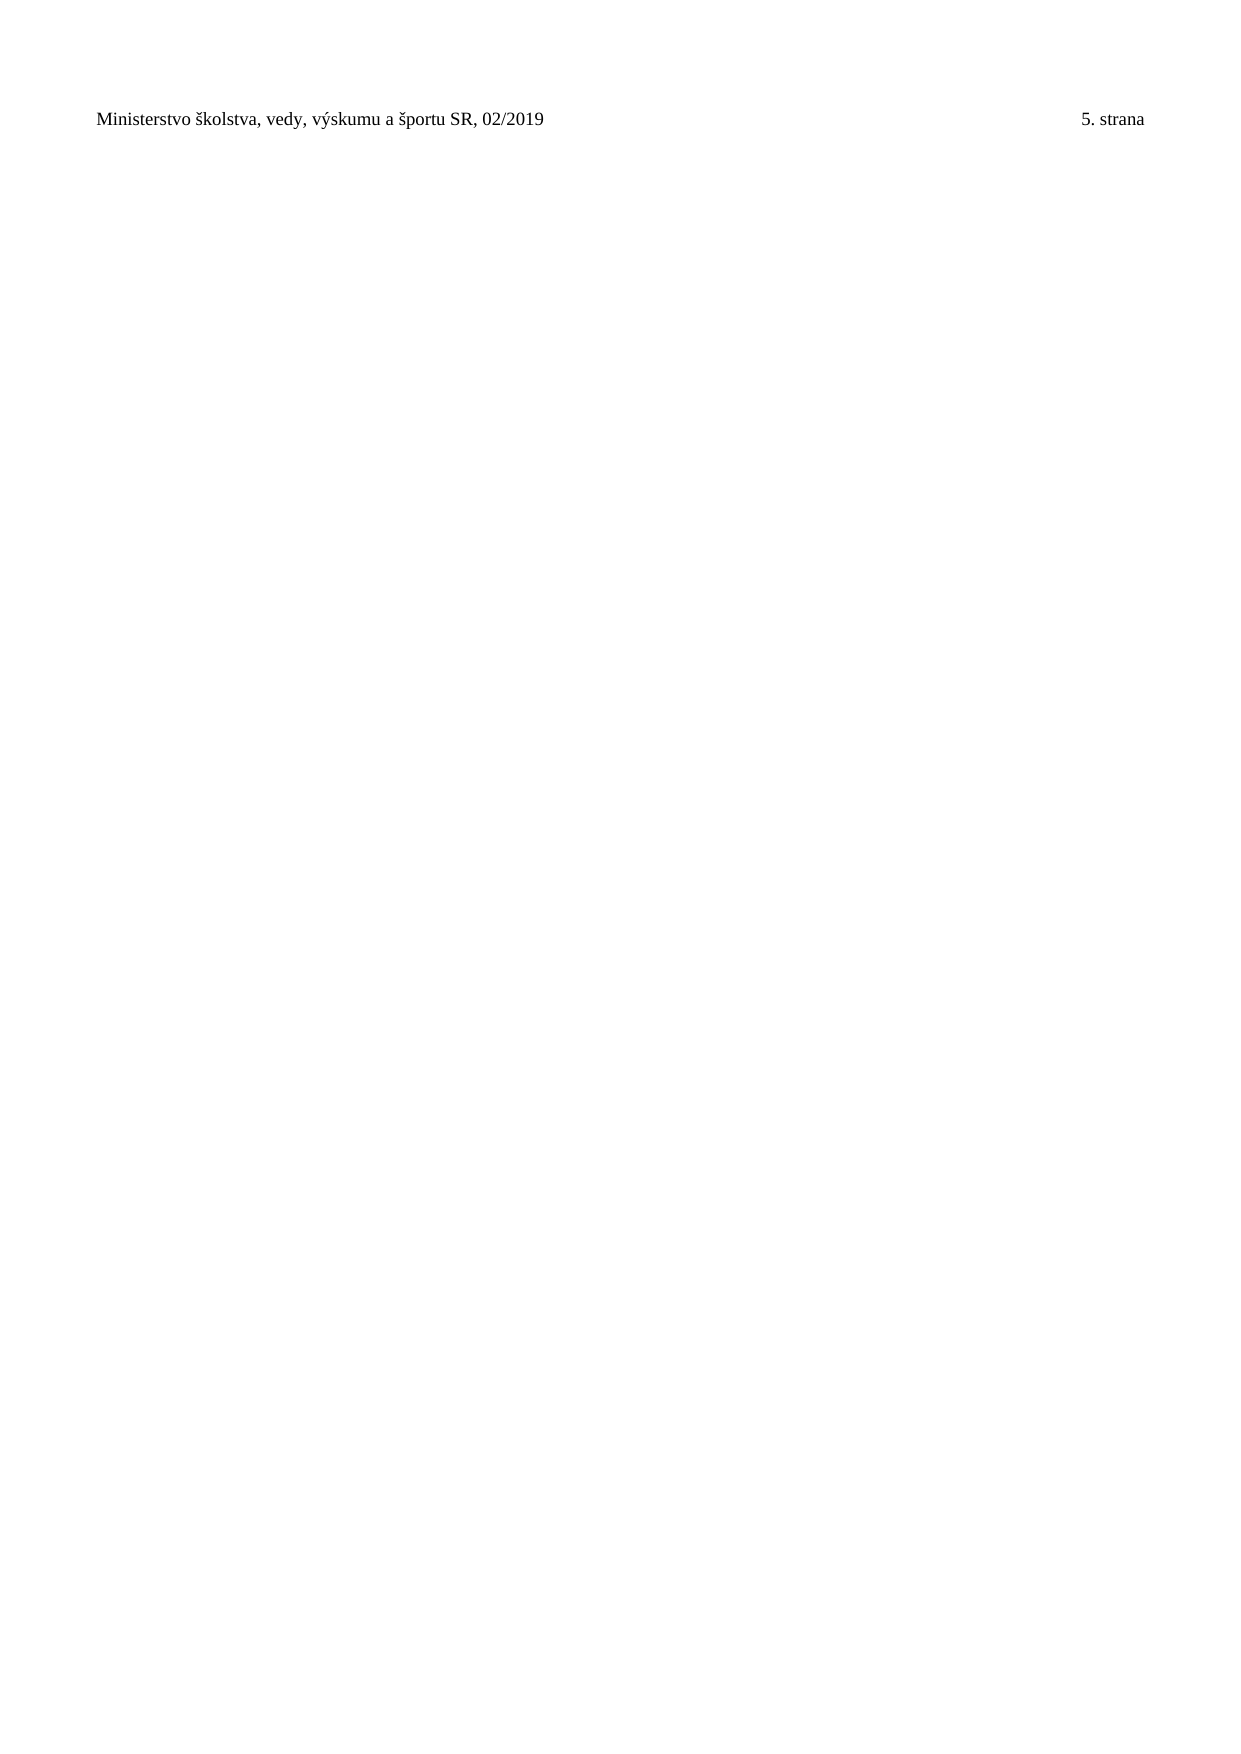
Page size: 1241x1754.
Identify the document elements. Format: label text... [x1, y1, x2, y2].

table_header Ministerstvo školstva, vedy, výskumu a športu SR, 02/2019 [89, 89, 799, 129]
table_header 5. strana [800, 89, 1152, 129]
